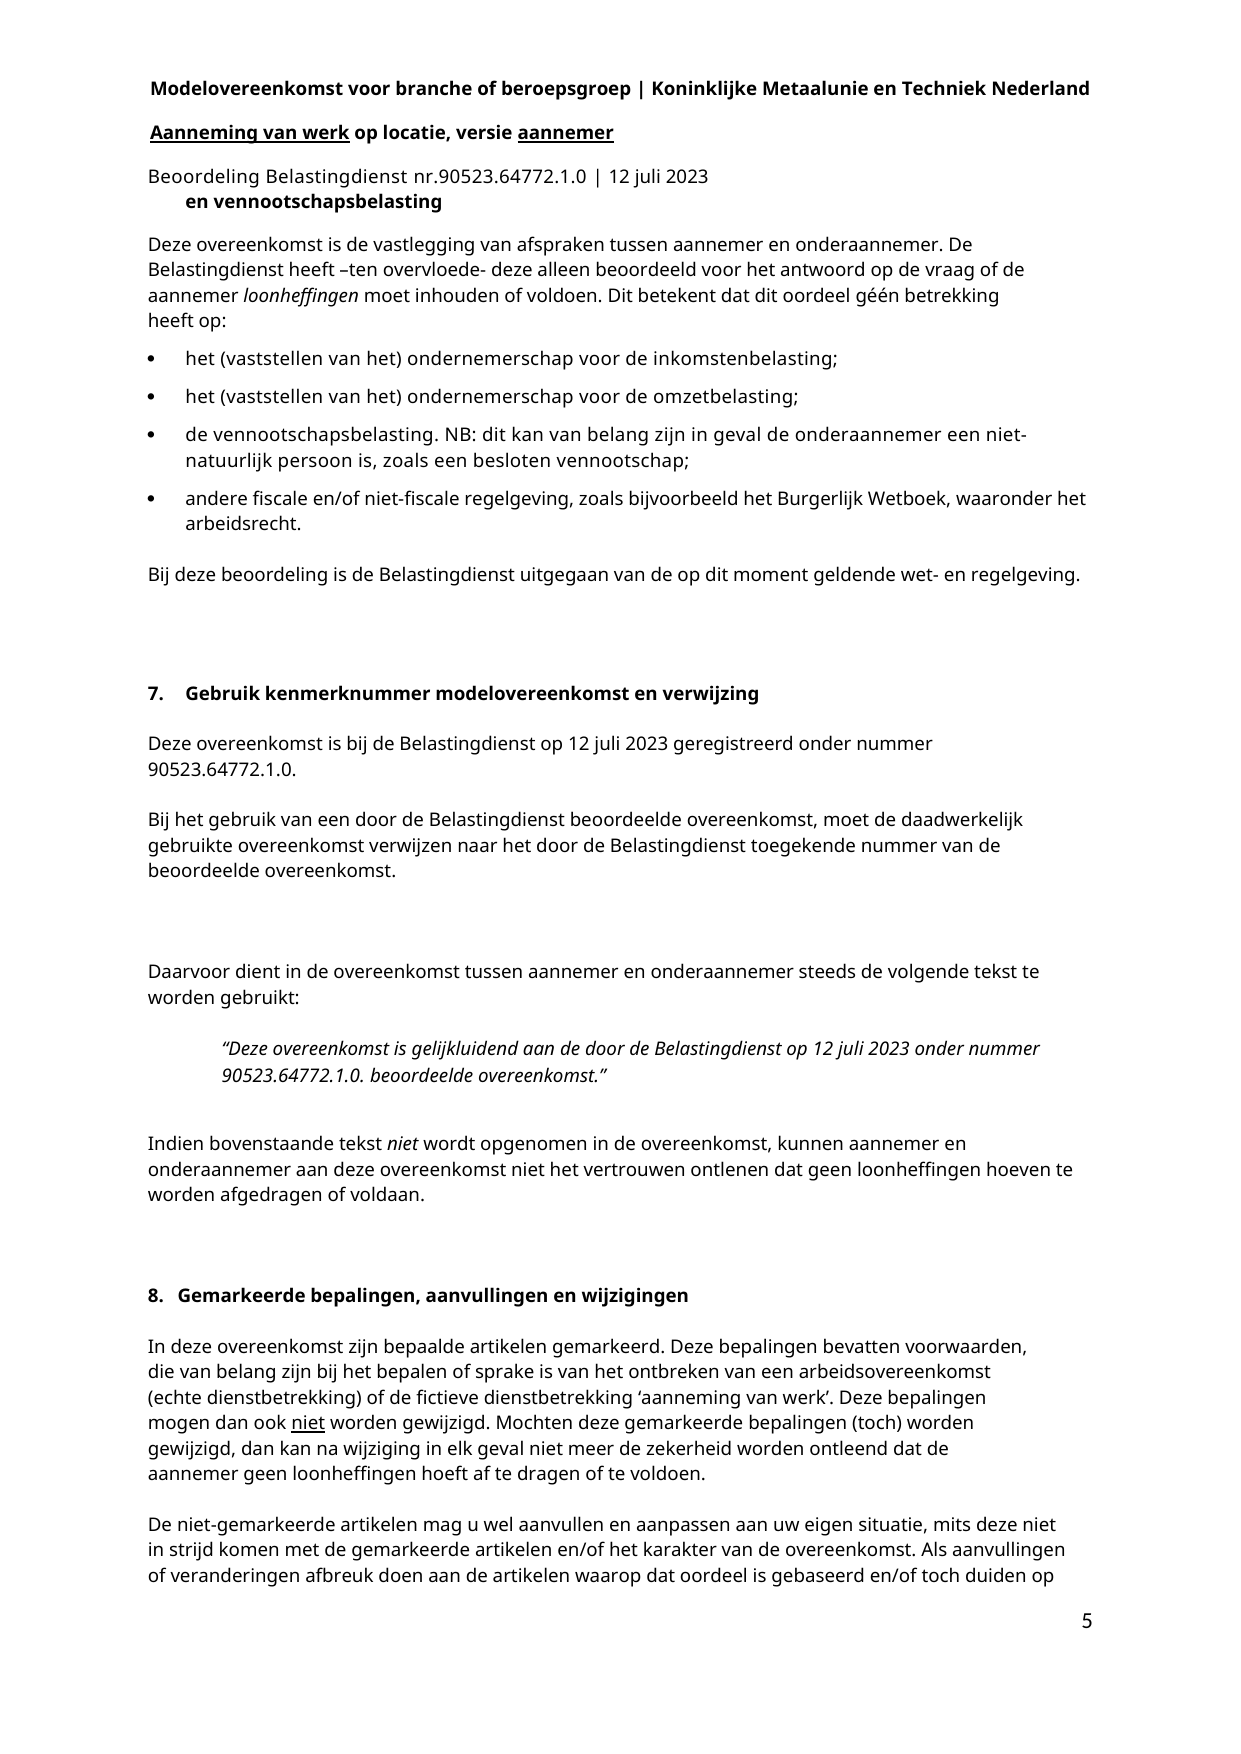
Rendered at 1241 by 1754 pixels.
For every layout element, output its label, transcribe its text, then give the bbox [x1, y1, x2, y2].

list andere fiscale en/of niet-fiscale regelgeving, zoals bijvoorbeeld het Burgerlijk Wetboek, waaronder het arbeidsrecht. [148, 485, 1093, 536]
text Bij deze beoordeling is de Belastingdienst uitgegaan van de op dit moment geldende wet- en regelgeving. [148, 561, 1093, 587]
list Gemarkeerde bepalingen, aanvullingen en wijzigingen [148, 1283, 1093, 1308]
text In deze overeenkomst zijn bepaalde artikelen gemarkeerd. Deze bepalingen bevatten voorwaarden, die van belang zijn bij het bepalen of sprake is van het ontbreken van een arbeidsovereenkomst (echte dienstbetrekking) of de fictieve dienstbetrekking ‘aanneming van werk’. Deze bepalingen mogen dan ook niet worden gewijzigd. Mochten deze gemarkeerde bepalingen (toch) worden gewijzigd, dan kan na wijziging in elk geval niet meer de zekerheid worden ontleend dat de aannemer geen loonheffingen hoeft af te dragen of te voldoen. [148, 1333, 1043, 1486]
list Gebruik kenmerknummer modelovereenkomst en verwijzing [148, 680, 1093, 706]
text Deze overeenkomst is bij de Belastingdienst op 12 juli 2023 geregistreerd onder nummer 90523.64772.1.0. [148, 731, 1012, 782]
list de vennootschapsbelasting. NB: dit kan van belang zijn in geval de onderaannemer een niet-natuurlijk persoon is, zoals een besloten vennootschap; [148, 421, 1093, 472]
list en vennootschapsbelasting [148, 189, 1093, 214]
text “Deze overeenkomst is gelijkluidend aan de door de Belastingdienst op 12 juli 2023 onder nummer 90523.64772.1.0. beoordeelde overeenkomst.” [221, 1035, 1044, 1087]
text De niet-gemarkeerde artikelen mag u wel aanvullen en aanpassen aan uw eigen situatie, mits deze niet in strijd komen met de gemarkeerde artikelen en/of het karakter van de overeenkomst. Als aanvullingen of veranderingen afbreuk doen aan de artikelen waarop dat oordeel is gebaseerd en/of toch duiden op [148, 1511, 1066, 1588]
text Bij het gebruik van een door de Belastingdienst beoordeelde overeenkomst, moet de daadwerkelijk gebruikte overeenkomst verwijzen naar het door de Belastingdienst toegekende nummer van de beoordeelde overeenkomst. [148, 807, 1093, 883]
text Daarvoor dient in de overeenkomst tussen aannemer en onderaannemer steeds de volgende tekst te worden gebruikt: [148, 959, 1093, 1010]
text Indien bovenstaande tekst niet wordt opgenomen in de overeenkomst, kunnen aannemer en onderaannemer aan deze overeenkomst niet het vertrouwen ontlenen dat geen loonheffingen hoeven te worden afgedragen of voldaan. [148, 1131, 1093, 1207]
text Deze overeenkomst is de vastlegging van afspraken tussen aannemer en onderaannemer. De Belastingdienst heeft –ten overvloede- deze alleen beoordeeld voor het antwoord op de vraag of de aannemer loonheffingen moet inhouden of voldoen. Dit betekent dat dit oordeel géén betrekking heeft op: [148, 231, 1050, 333]
list het (vaststellen van het) ondernemerschap voor de omzetbelasting; [148, 383, 1093, 409]
list het (vaststellen van het) ondernemerschap voor de inkomstenbelasting; [148, 345, 1093, 371]
